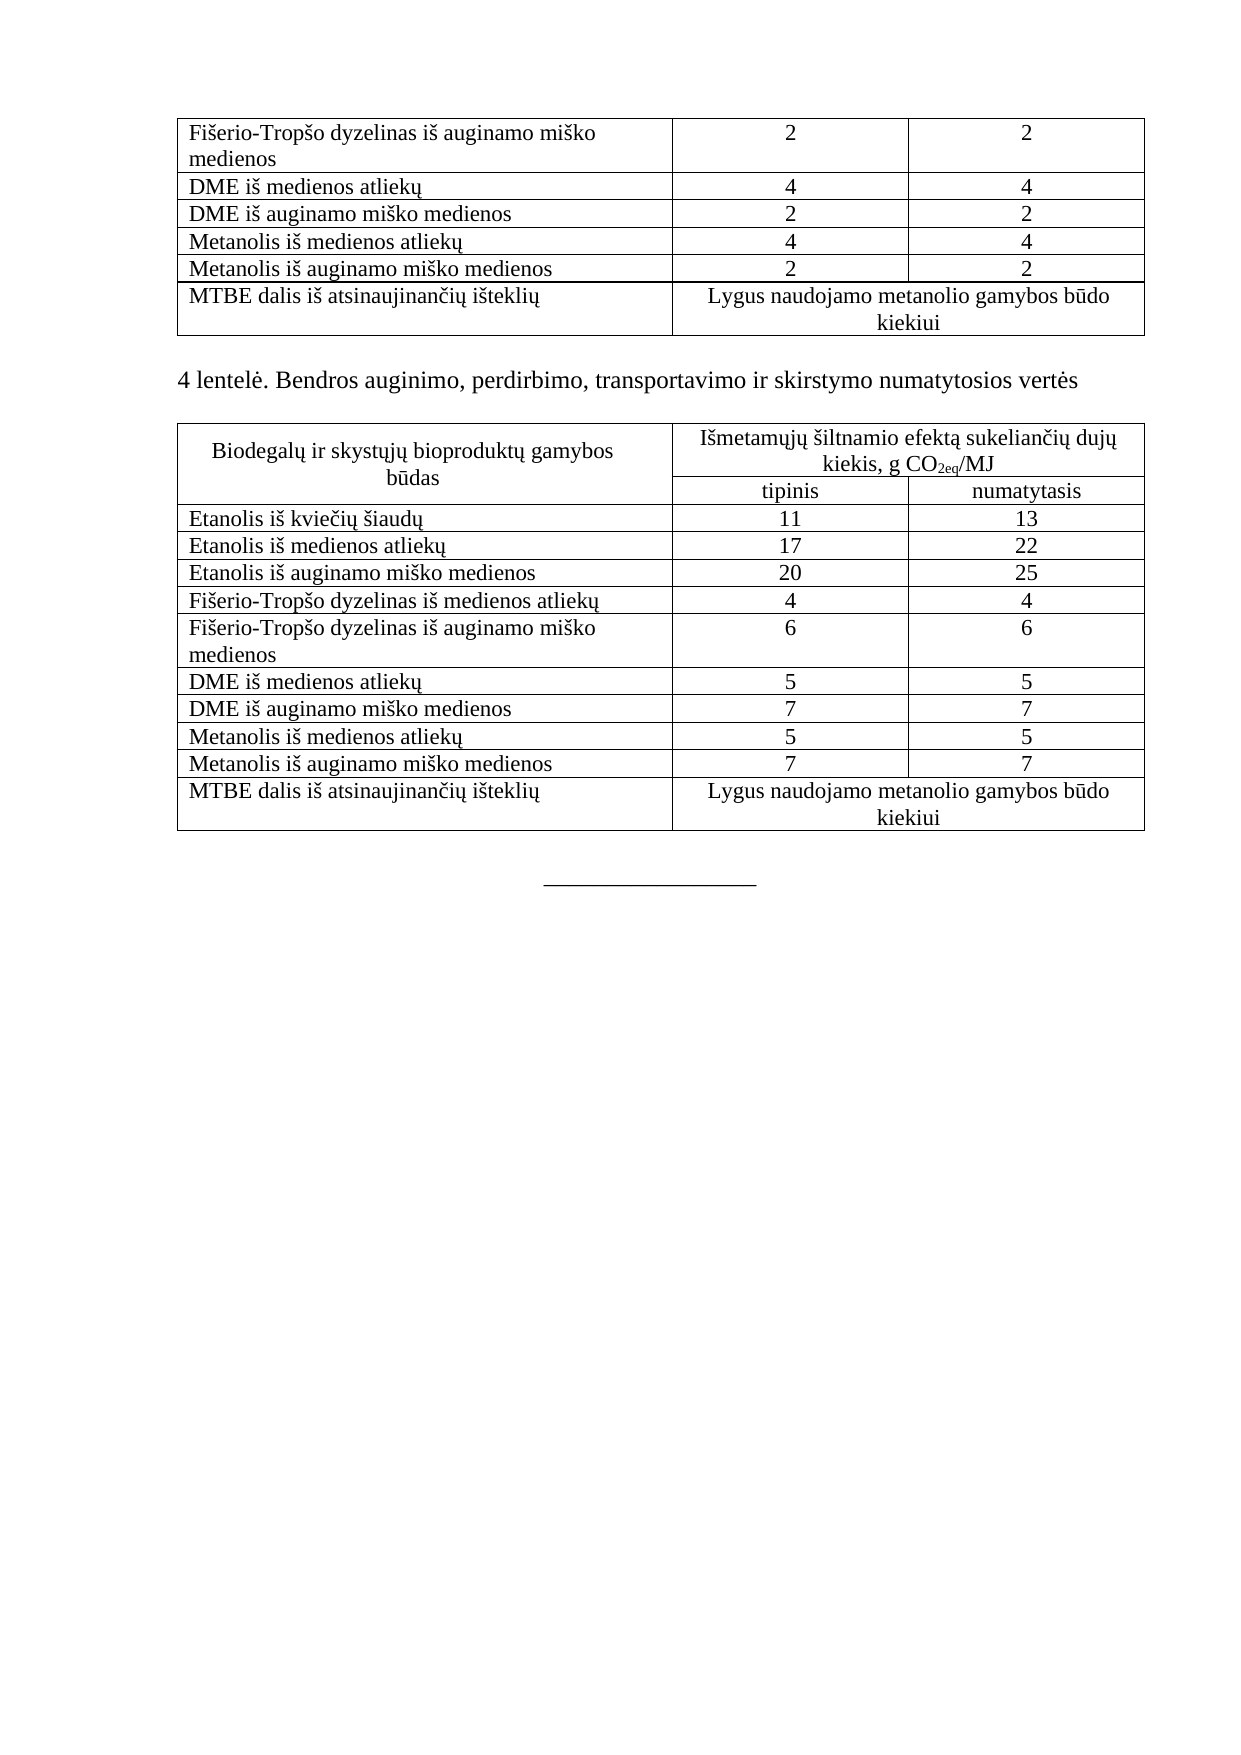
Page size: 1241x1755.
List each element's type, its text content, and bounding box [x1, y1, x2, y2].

table_cell 5 [909, 723, 1144, 749]
table_cell 17 [673, 532, 908, 558]
table_header Biodegalų ir skystųjų bioproduktų gamybos būdas [178, 424, 672, 504]
table_cell DME iš medienos atliekų [178, 668, 672, 694]
table_cell DME iš auginamo miško medienos [178, 695, 672, 722]
text _________________ [177, 860, 1122, 889]
table_cell 7 [673, 695, 908, 722]
table_cell 20 [673, 560, 908, 586]
table_cell Etanolis iš medienos atliekų [178, 532, 672, 558]
table_cell 5 [673, 668, 908, 694]
table_cell Fišerio-Tropšo dyzelinas iš auginamo miško medienos [178, 614, 672, 667]
table_cell Fišerio-Tropšo dyzelinas iš medienos atliekų [178, 587, 672, 613]
table_cell 2 [673, 119, 908, 172]
table_cell Lygus naudojamo metanolio gamybos būdo kiekiui [673, 778, 1144, 830]
table_cell 4 [673, 173, 908, 199]
table_cell numatytasis [909, 477, 1144, 504]
table_cell 6 [909, 614, 1144, 667]
table_cell 11 [673, 505, 908, 531]
table_cell 2 [673, 255, 908, 281]
table_cell 7 [909, 750, 1144, 777]
table_cell 4 [909, 228, 1144, 254]
table_cell 6 [673, 614, 908, 667]
text 4 lentelė. Bendros auginimo, perdirbimo, transportavimo ir skirstymo numatytosios vertės [177, 365, 1098, 394]
table_cell DME iš medienos atliekų [178, 173, 672, 199]
table_cell DME iš auginamo miško medienos [178, 200, 672, 227]
table_cell 4 [909, 173, 1144, 199]
table_cell 4 [673, 228, 908, 254]
table_cell MTBE dalis iš atsinaujinančių išteklių [178, 778, 672, 830]
table_cell MTBE dalis iš atsinaujinančių išteklių [178, 283, 672, 335]
table_cell 2 [909, 200, 1144, 227]
table_cell 4 [673, 587, 908, 613]
table_cell 2 [673, 200, 908, 227]
table_cell 5 [909, 668, 1144, 694]
table_cell 13 [909, 505, 1144, 531]
table_cell Metanolis iš medienos atliekų [178, 723, 672, 749]
table_cell Metanolis iš auginamo miško medienos [178, 255, 672, 281]
table_cell 5 [673, 723, 908, 749]
table_cell 22 [909, 532, 1144, 558]
table_cell 4 [909, 587, 1144, 613]
table_cell Lygus naudojamo metanolio gamybos būdo kiekiui [673, 283, 1144, 335]
table_cell Metanolis iš auginamo miško medienos [178, 750, 672, 777]
table_cell 7 [909, 695, 1144, 722]
table_cell tipinis [673, 477, 908, 504]
table_cell 2 [909, 255, 1144, 281]
table_cell Etanolis iš auginamo miško medienos [178, 560, 672, 586]
table_cell 2 [909, 119, 1144, 172]
table_cell 7 [673, 750, 908, 777]
table_cell 25 [909, 560, 1144, 586]
table_header Išmetamųjų šiltnamio efektą sukeliančių dujų kiekis, g CO2eq/MJ [673, 424, 1144, 476]
table_cell Metanolis iš medienos atliekų [178, 228, 672, 254]
table_cell Etanolis iš kviečių šiaudų [178, 505, 672, 531]
table_cell Fišerio-Tropšo dyzelinas iš auginamo miško medienos [178, 119, 672, 172]
